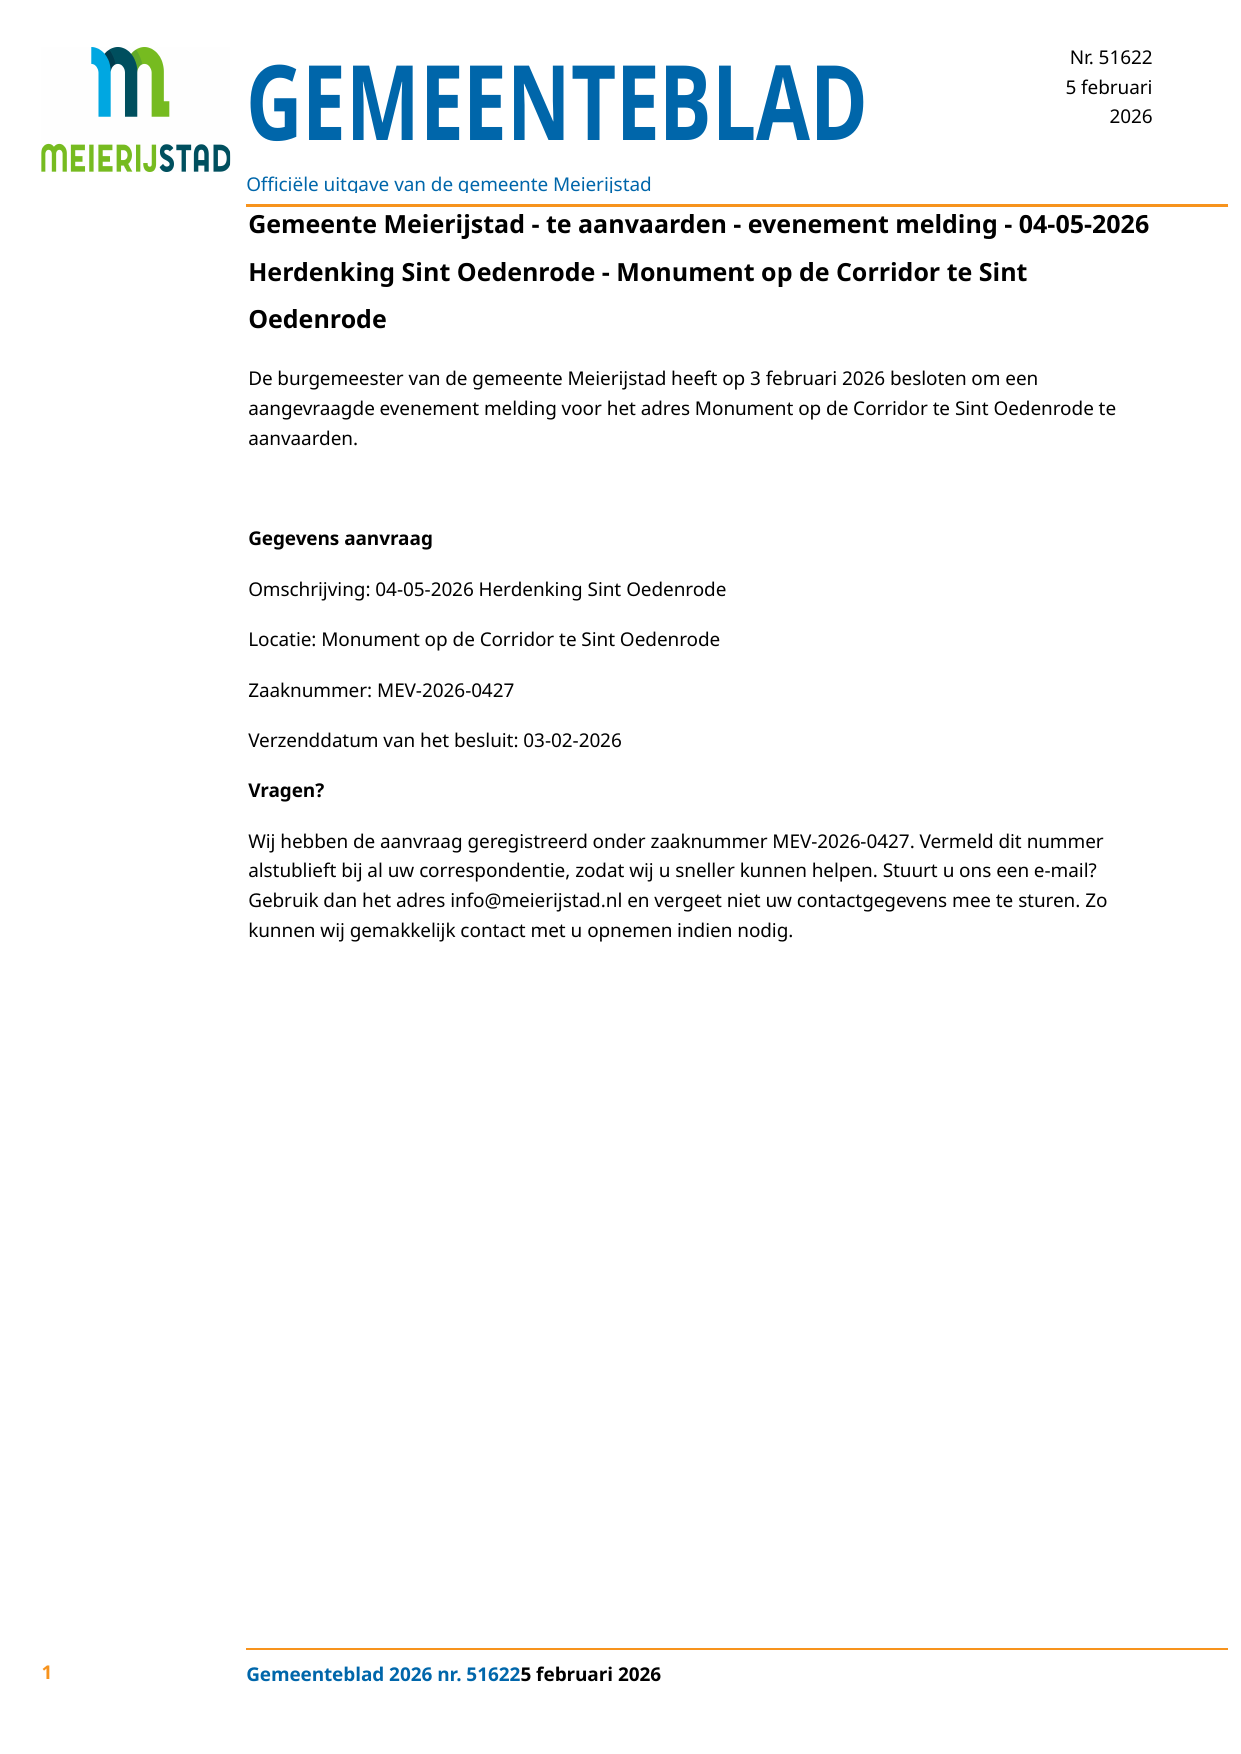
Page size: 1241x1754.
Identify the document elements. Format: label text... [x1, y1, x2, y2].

picture [41, 47, 231, 172]
text Zaaknummer: MEV-2026-0427 [248, 677, 1152, 702]
text Wij hebben de aanvraag geregistreerd onder zaaknummer MEV-2026-0427. Vermeld dit nummer alstublieft bij al uw correspondentie, zodat wij u sneller kunnen helpen. Stuurt u ons een e-mail? Gebruik dan het adres info@meierijstad.nl en vergeet niet uw contactgegevens mee te sturen. Zo kunnen wij gemakkelijk contact met u opnemen indien nodig. [248, 828, 1152, 942]
text Gegevens aanvraag [248, 526, 1152, 551]
text Locatie: Monument op de Corridor te Sint Oedenrode [248, 626, 1152, 652]
text Vragen? [248, 778, 1152, 803]
text Omschrijving: 04-05-2026 Herdenking Sint Oedenrode [248, 576, 1152, 602]
text Gemeente Meierijstad - te aanvaarden - evenement melding - 04-05-2026 Herdenking Sint Oedenrode - Monument op de Corridor te Sint Oedenrode [248, 207, 1152, 336]
text Verzenddatum van het besluit: 03-02-2026 [248, 727, 1152, 753]
text De burgemeester van de gemeente Meierijstad heeft op 3 februari 2026 besloten om een aangevraagde evenement melding voor het adres Monument op de Corridor te Sint Oedenrode te aanvaarden. [248, 366, 1152, 450]
